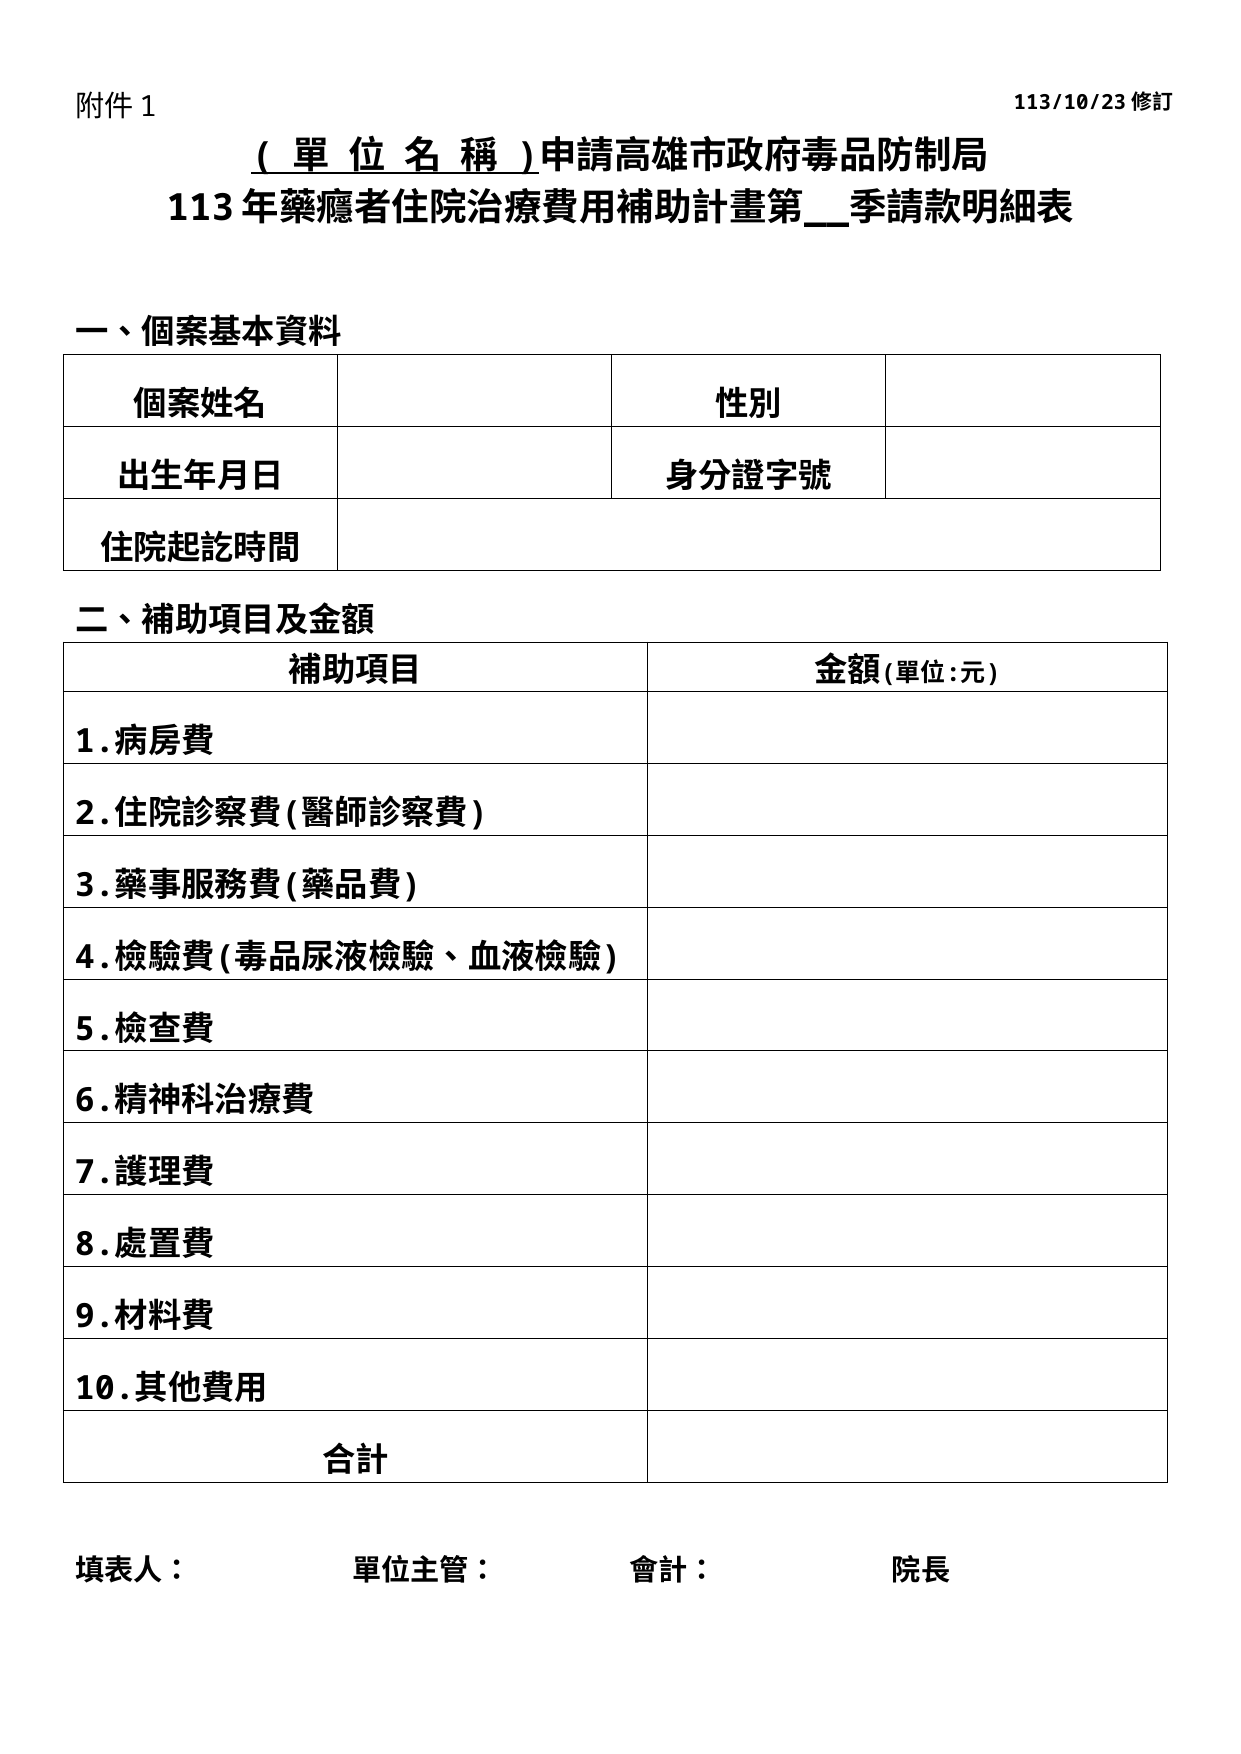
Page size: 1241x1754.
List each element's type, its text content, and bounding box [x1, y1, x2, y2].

table_cell 身分證字號 [612, 427, 885, 498]
table_cell [338, 427, 611, 498]
table_header 金額(單位:元) [648, 643, 1167, 691]
text 填表人： 單位主管： 會計： 院長 [75, 1539, 1165, 1591]
table_cell [648, 1051, 1167, 1122]
table_cell [648, 1195, 1167, 1266]
table_cell 1.病房費 [64, 692, 647, 763]
table_cell 合計 [64, 1411, 647, 1482]
table_header 補助項目 [64, 643, 647, 691]
table_header 個案姓名 [64, 355, 337, 426]
table_cell 3.藥事服務費(藥品費) [64, 836, 647, 907]
table_cell 9.材料費 [64, 1267, 647, 1338]
table_cell [648, 1339, 1167, 1410]
table_cell 5.檢查費 [64, 980, 647, 1050]
text 113年藥癮者住院治療費用補助計畫第__季請款明細表 [75, 179, 1165, 231]
table_cell 10.其他費用 [64, 1339, 647, 1410]
table_cell 2.住院診察費(醫師診察費) [64, 764, 647, 835]
table_cell 住院起訖時間 [64, 499, 337, 570]
table_cell [648, 1123, 1167, 1194]
table_cell [648, 1411, 1167, 1482]
table_cell [338, 499, 1160, 570]
table_cell 4.檢驗費(毒品尿液檢驗、血液檢驗) [64, 908, 647, 978]
text 一、個案基本資料 [75, 302, 1165, 354]
table_header [338, 355, 611, 426]
table_header 性別 [612, 355, 885, 426]
table_cell [648, 836, 1167, 907]
table_cell [886, 427, 1160, 498]
table_cell 8.處置費 [64, 1195, 647, 1266]
text 二、補助項目及金額 [75, 589, 1165, 642]
text 附件1 [75, 75, 1165, 127]
table_header [886, 355, 1160, 426]
table_cell [648, 980, 1167, 1050]
table_cell 6.精神科治療費 [64, 1051, 647, 1122]
table_cell 7.護理費 [64, 1123, 647, 1194]
table_cell [648, 1267, 1167, 1338]
table_cell [648, 764, 1167, 835]
text (單位名稱)申請高雄市政府毒品防制局 [75, 127, 1165, 179]
table_cell 出生年月日 [64, 427, 337, 498]
table_cell [648, 692, 1167, 763]
table_cell [648, 908, 1167, 978]
